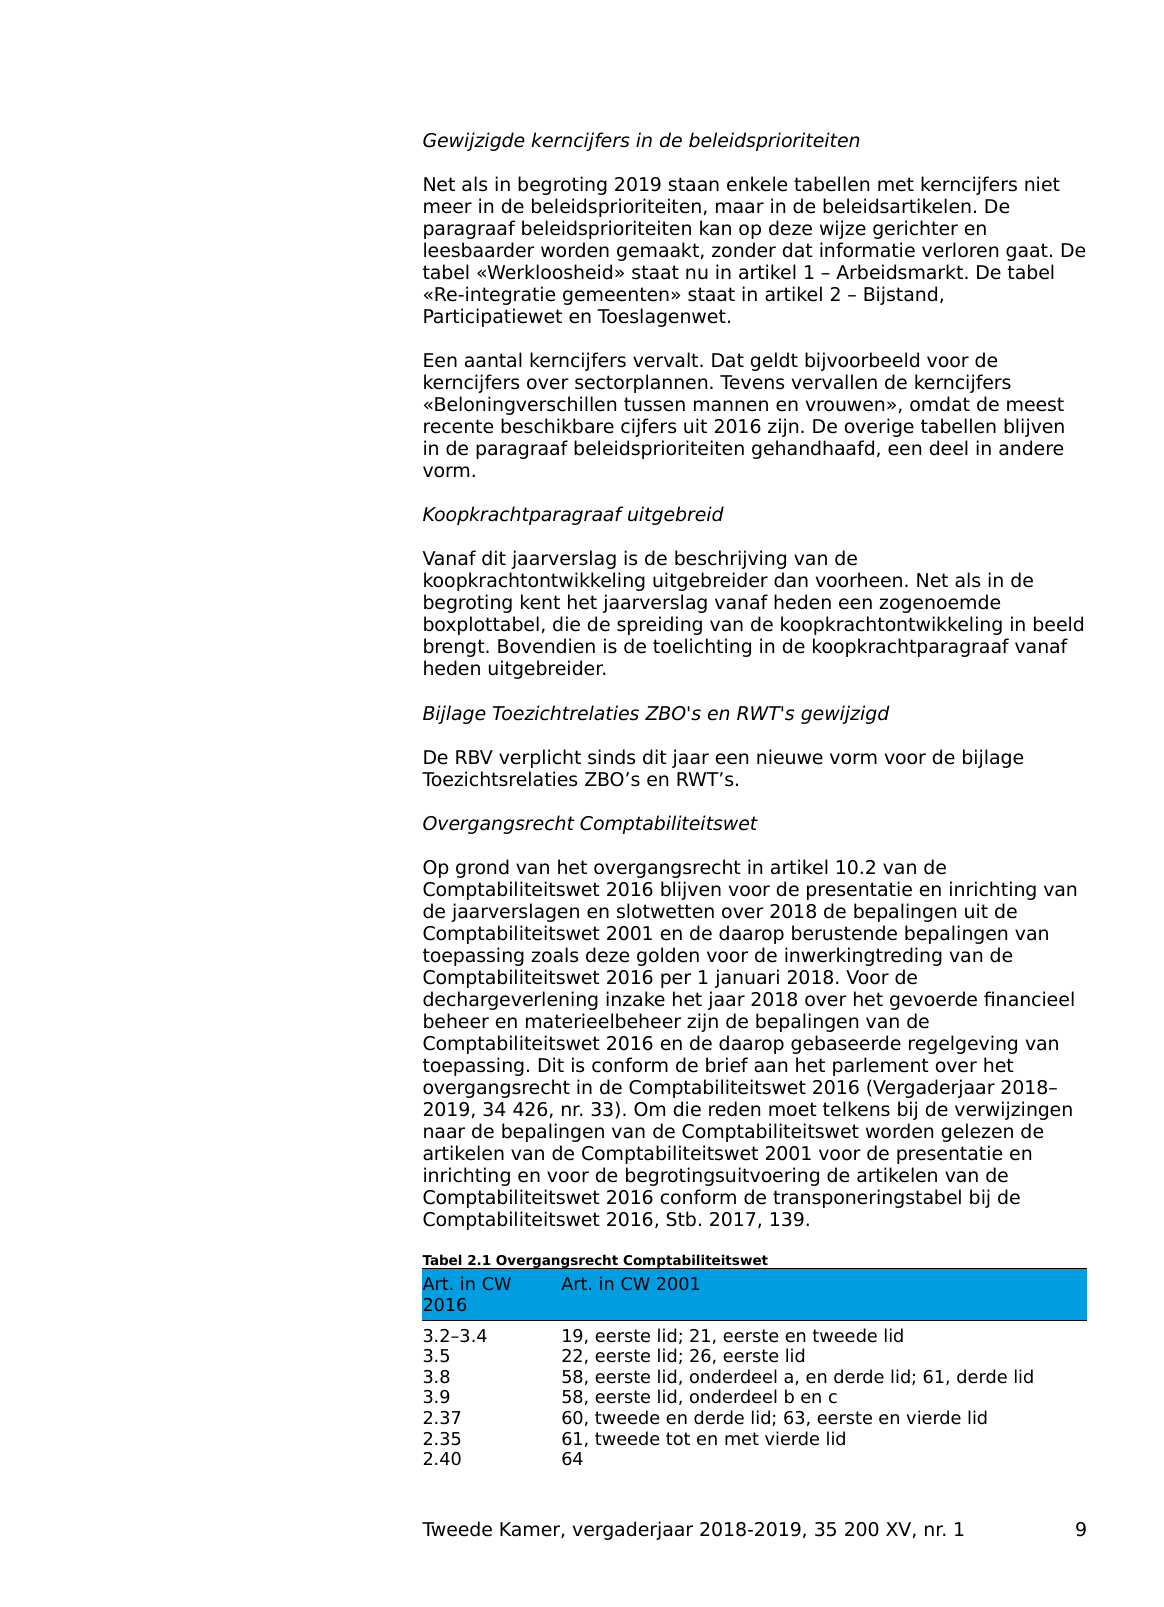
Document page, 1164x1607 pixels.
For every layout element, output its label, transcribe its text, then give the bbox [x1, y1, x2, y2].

table_cell 22, eerste lid; 26, eerste lid [555, 1346, 1087, 1367]
text Net als in begroting 2019 staan enkele tabellen met kerncijfers niet meer in de beleidsprioriteiten, maar in de beleidsartikelen. De paragraaf beleidsprioriteiten kan op deze wijze gerichter en leesbaarder worden gemaakt, zonder dat informatie verloren gaat. De tabel «Werkloosheid» staat nu in artikel 1 – Arbeidsmarkt. De tabel «Re-integratie gemeenten» staat in artikel 2 – Bijstand, Participatiewet en Toeslagenwet. [422, 174, 1087, 328]
table_cell 3.5 [422, 1346, 555, 1367]
subtitle Gewijzigde kerncijfers in de beleidsprioriteiten [422, 130, 1087, 152]
table_cell 2.37 [422, 1408, 555, 1429]
table_cell 3.2–3.4 [422, 1321, 555, 1346]
text De RBV verplicht sinds dit jaar een nieuwe vorm voor de bijlage Toezichtsrelaties ZBO’s en RWT’s. [422, 747, 1087, 791]
table_cell 19, eerste lid; 21, eerste en tweede lid [555, 1321, 1087, 1346]
text Vanaf dit jaarverslag is de beschrijving van de koopkrachtontwikkeling uitgebreider dan voorheen. Net als in de begroting kent het jaarverslag vanaf heden een zogenoemde boxplottabel, die de spreiding van de koopkrachtontwikkeling in beeld brengt. Bovendien is de toelichting in de koopkrachtparagraaf vanaf heden uitgebreider. [422, 548, 1087, 680]
table_cell 3.8 [422, 1367, 555, 1387]
table_cell Art. in CW 2016 [422, 1269, 555, 1320]
text Een aantal kerncijfers vervalt. Dat geldt bijvoorbeeld voor de kerncijfers over sectorplannen. Tevens vervallen de kerncijfers «Beloningverschillen tussen mannen en vrouwen», omdat de meest recente beschikbare cijfers uit 2016 zijn. De overige tabellen blijven in de paragraaf beleidsprioriteiten gehandhaafd, een deel in andere vorm. [422, 350, 1087, 482]
table_cell 61, tweede tot en met vierde lid [555, 1429, 1087, 1449]
table_cell 58, eerste lid, onderdeel b en c [555, 1388, 1087, 1408]
table_cell 3.9 [422, 1388, 555, 1408]
subtitle Koopkrachtparagraaf uitgebreid [422, 504, 1087, 526]
table_cell 2.35 [422, 1429, 555, 1449]
table_header Tabel 2.1 Overgangsrecht Comptabiliteitswet [422, 1253, 1087, 1268]
text Op grond van het overgangsrecht in artikel 10.2 van de Comptabiliteitswet 2016 blijven voor de presentatie en inrichting van de jaarverslagen en slotwetten over 2018 de bepalingen uit de Comptabiliteitswet 2001 en de daarop berustende bepalingen van toepassing zoals deze golden voor de inwerkingtreding van de Comptabiliteitswet 2016 per 1 januari 2018. Voor de dechargeverlening inzake het jaar 2018 over het gevoerde financieel beheer en materieelbeheer zijn de bepalingen van de Comptabiliteitswet 2016 en de daarop gebaseerde regelgeving van toepassing. Dit is conform de brief aan het parlement over het overgangsrecht in de Comptabiliteitswet 2016 (Vergaderjaar 2018–2019, 34 426, nr. 33). Om die reden moet telkens bij de verwijzingen naar de bepalingen van de Comptabiliteitswet worden gelezen de artikelen van de Comptabiliteitswet 2001 voor de presentatie en inrichting en voor de begrotingsuitvoering de artikelen van de Comptabiliteitswet 2016 conform de transponeringstabel bij de Comptabiliteitswet 2016, Stb. 2017, 139. [422, 857, 1087, 1231]
subtitle Bijlage Toezichtrelaties ZBO's en RWT's gewijzigd [422, 702, 1087, 724]
table_cell 60, tweede en derde lid; 63, eerste en vierde lid [555, 1408, 1087, 1429]
table_cell 58, eerste lid, onderdeel a, en derde lid; 61, derde lid [555, 1367, 1087, 1387]
table_cell 2.40 [422, 1449, 555, 1470]
table_cell Art. in CW 2001 [555, 1269, 1087, 1320]
subtitle Overgangsrecht Comptabiliteitswet [422, 813, 1087, 835]
table_cell 64 [555, 1449, 1087, 1470]
